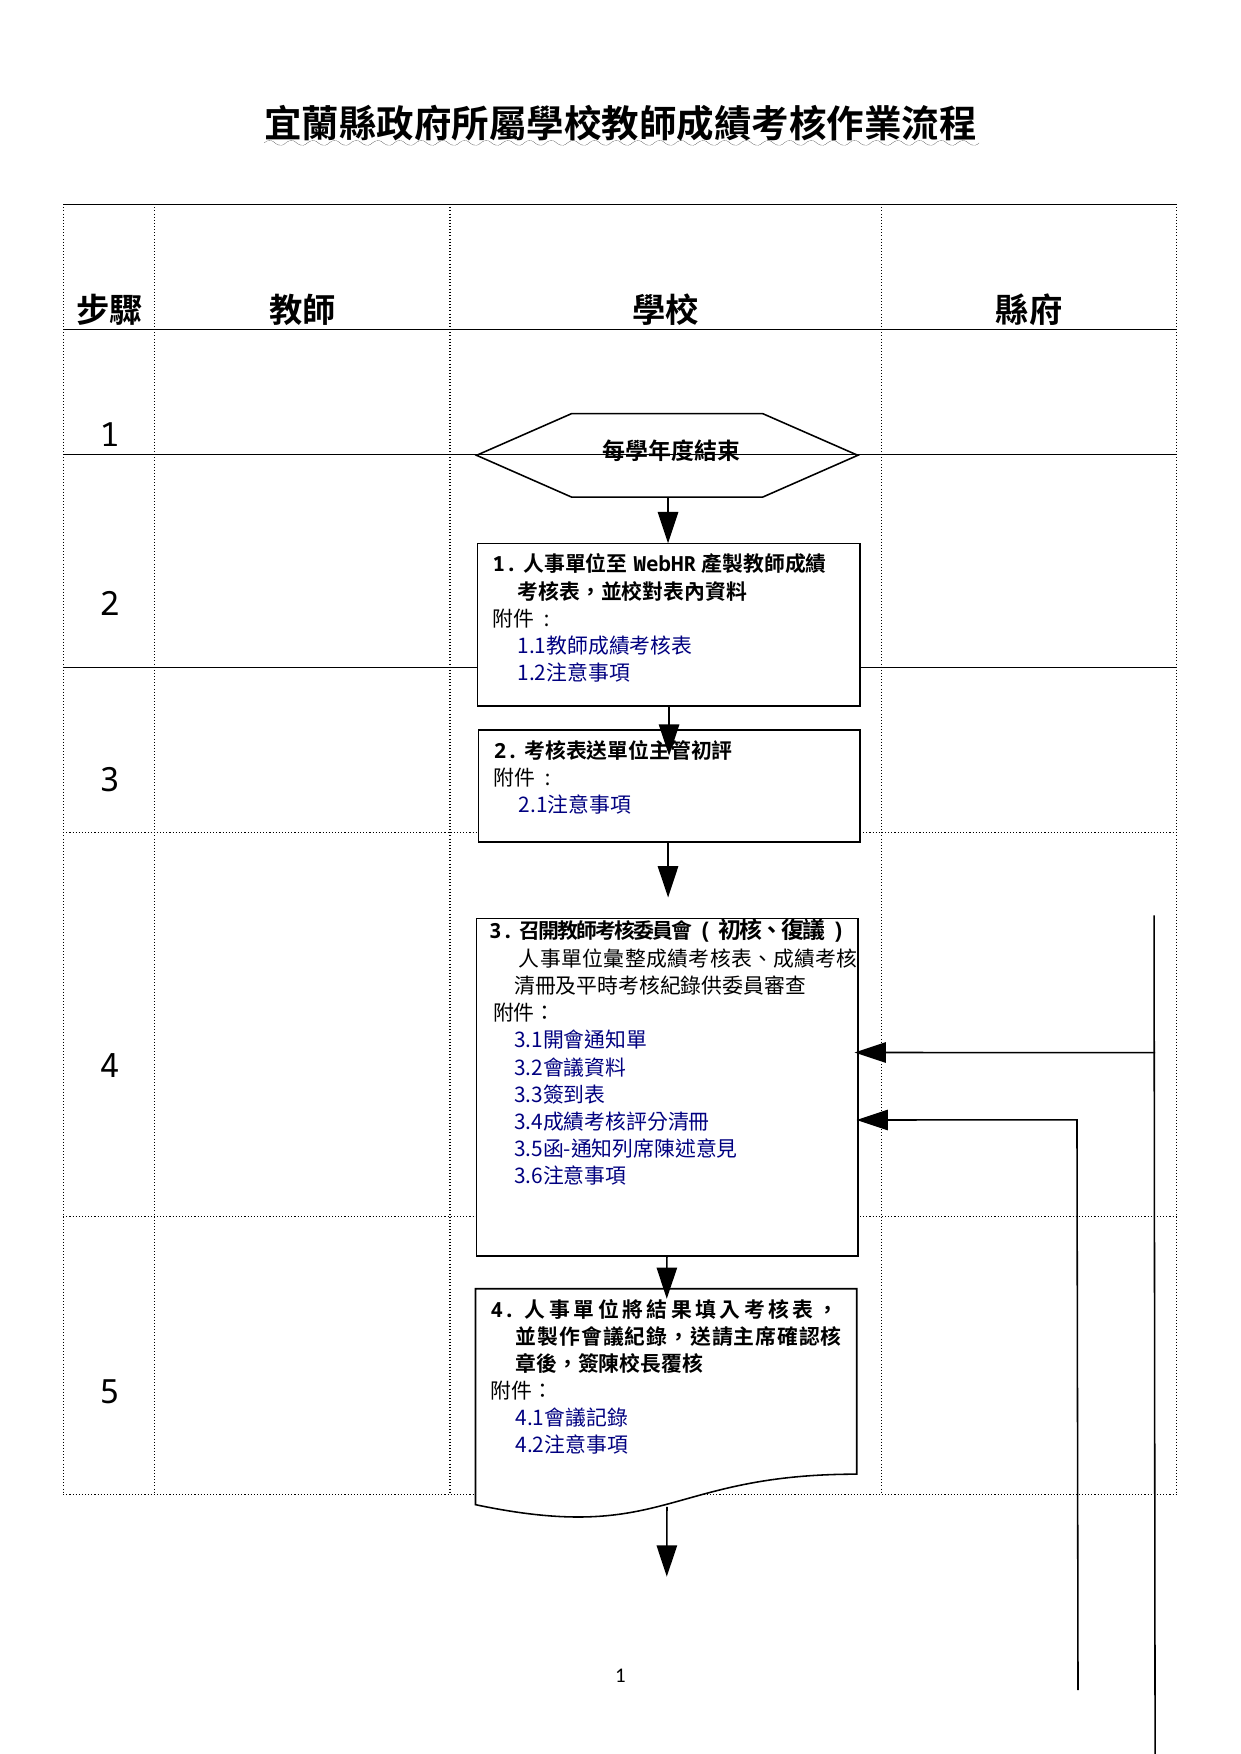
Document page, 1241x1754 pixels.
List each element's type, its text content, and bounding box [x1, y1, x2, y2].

table_header 教師 [155, 205, 450, 329]
text 宜蘭縣政府所屬學校教師成績考核作業流程 [118, 79, 1122, 142]
table_header 學校 [450, 205, 881, 329]
table_cell [669, 455, 881, 667]
table_cell [881, 1216, 1076, 1493]
table_cell [859, 1055, 881, 1118]
table_cell [881, 1054, 1153, 1216]
table_cell [881, 1121, 1076, 1216]
table_cell [450, 668, 668, 832]
table_cell [450, 330, 881, 454]
table_cell [881, 832, 1176, 1216]
table_cell 5 [64, 1216, 155, 1493]
table_cell [859, 1122, 881, 1216]
table_cell [881, 330, 1176, 454]
table_cell 3 [64, 668, 155, 832]
table_cell 1 [64, 330, 155, 454]
table_cell [881, 455, 1176, 667]
table_cell [155, 832, 450, 1216]
table_cell 2 [64, 455, 155, 667]
table_header 縣府 [881, 205, 1176, 329]
table_cell [450, 1216, 666, 1493]
table_cell [1078, 1216, 1153, 1493]
table_cell [155, 455, 450, 667]
table_cell [1156, 1216, 1176, 1493]
table_cell [670, 668, 881, 832]
table_cell [155, 330, 450, 454]
table_cell [881, 668, 1176, 832]
table_cell [155, 1216, 450, 1493]
table_cell [155, 668, 450, 832]
table_header 步驟 [64, 205, 155, 329]
table_cell [450, 455, 667, 667]
table_cell [450, 832, 881, 1216]
table_cell [668, 1216, 881, 1493]
table_cell 4 [64, 832, 155, 1216]
